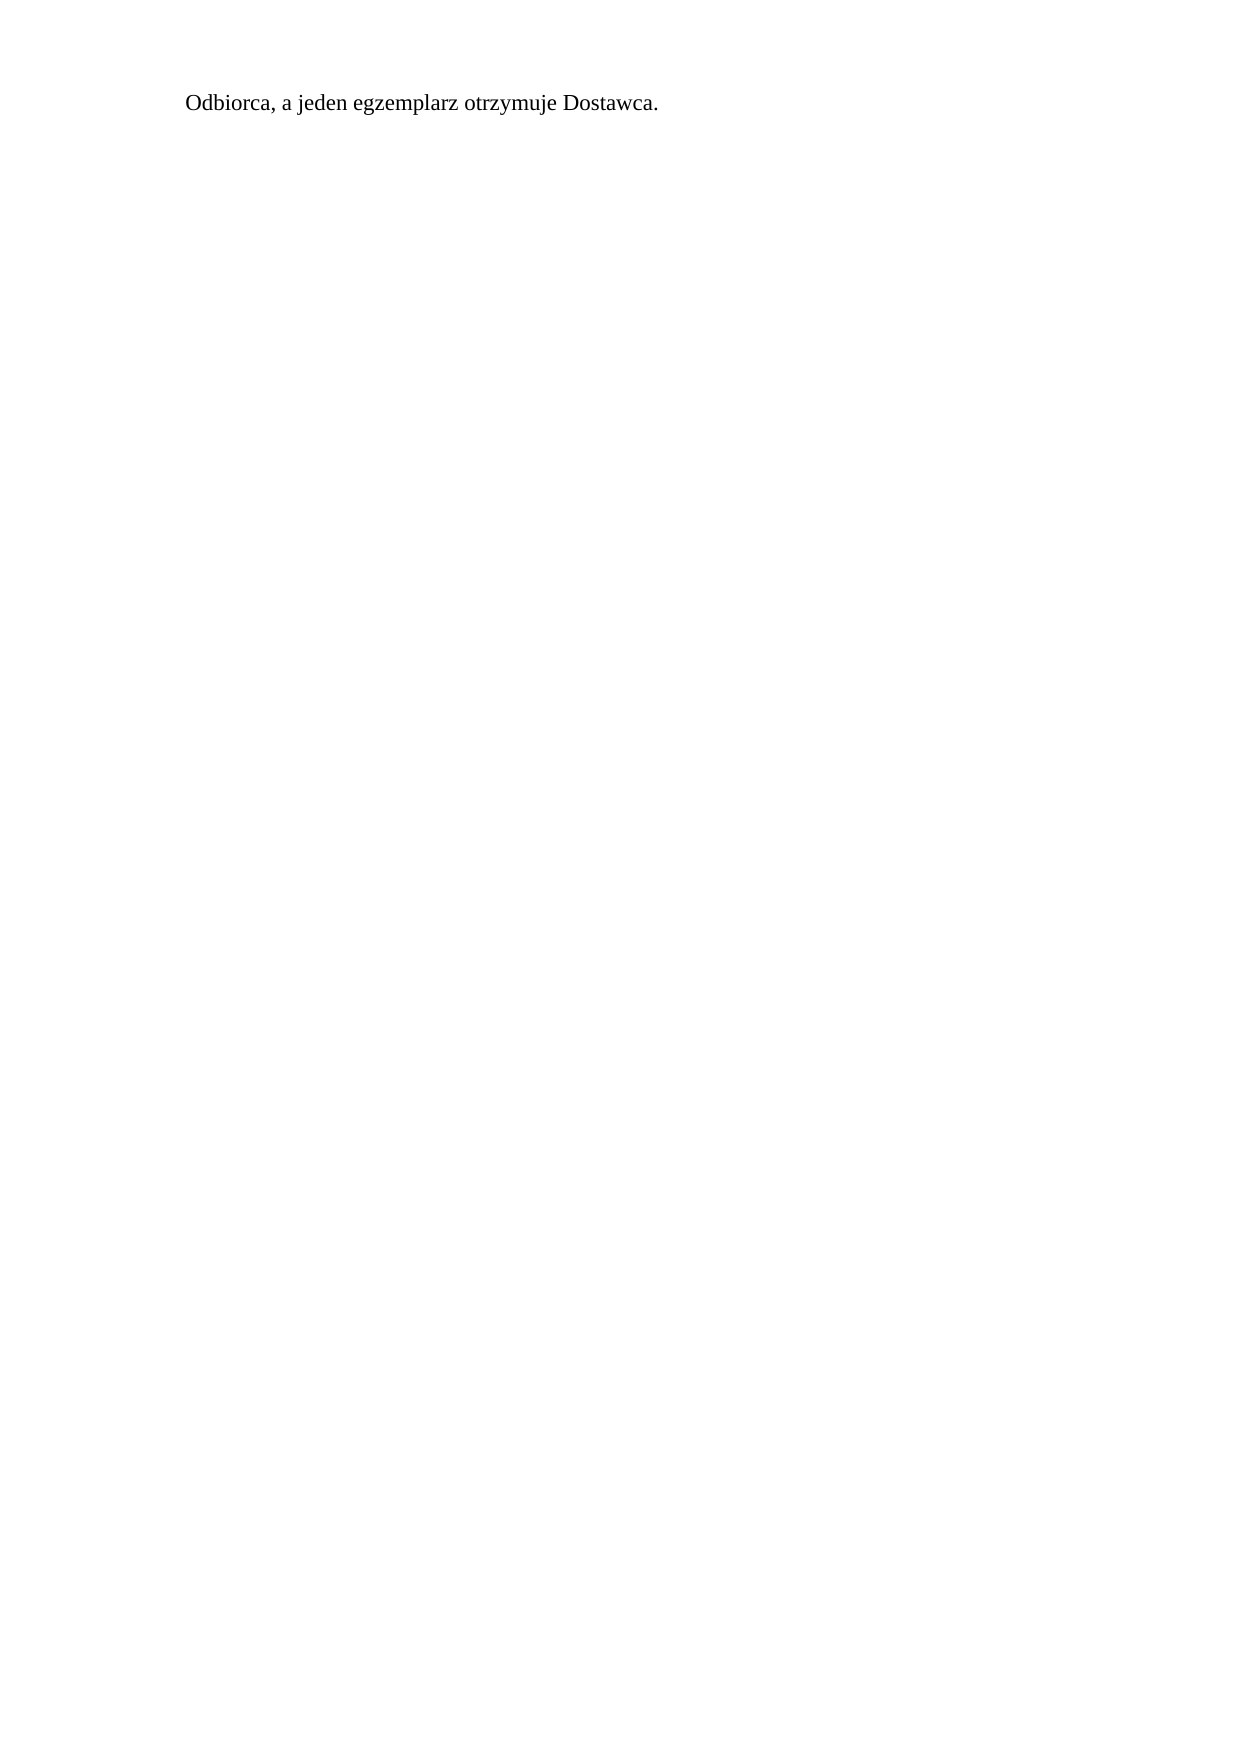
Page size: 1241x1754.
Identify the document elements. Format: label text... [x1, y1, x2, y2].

list Odbiorca, a jeden egzemplarz otrzymuje Dostawca. [148, 88, 1109, 115]
